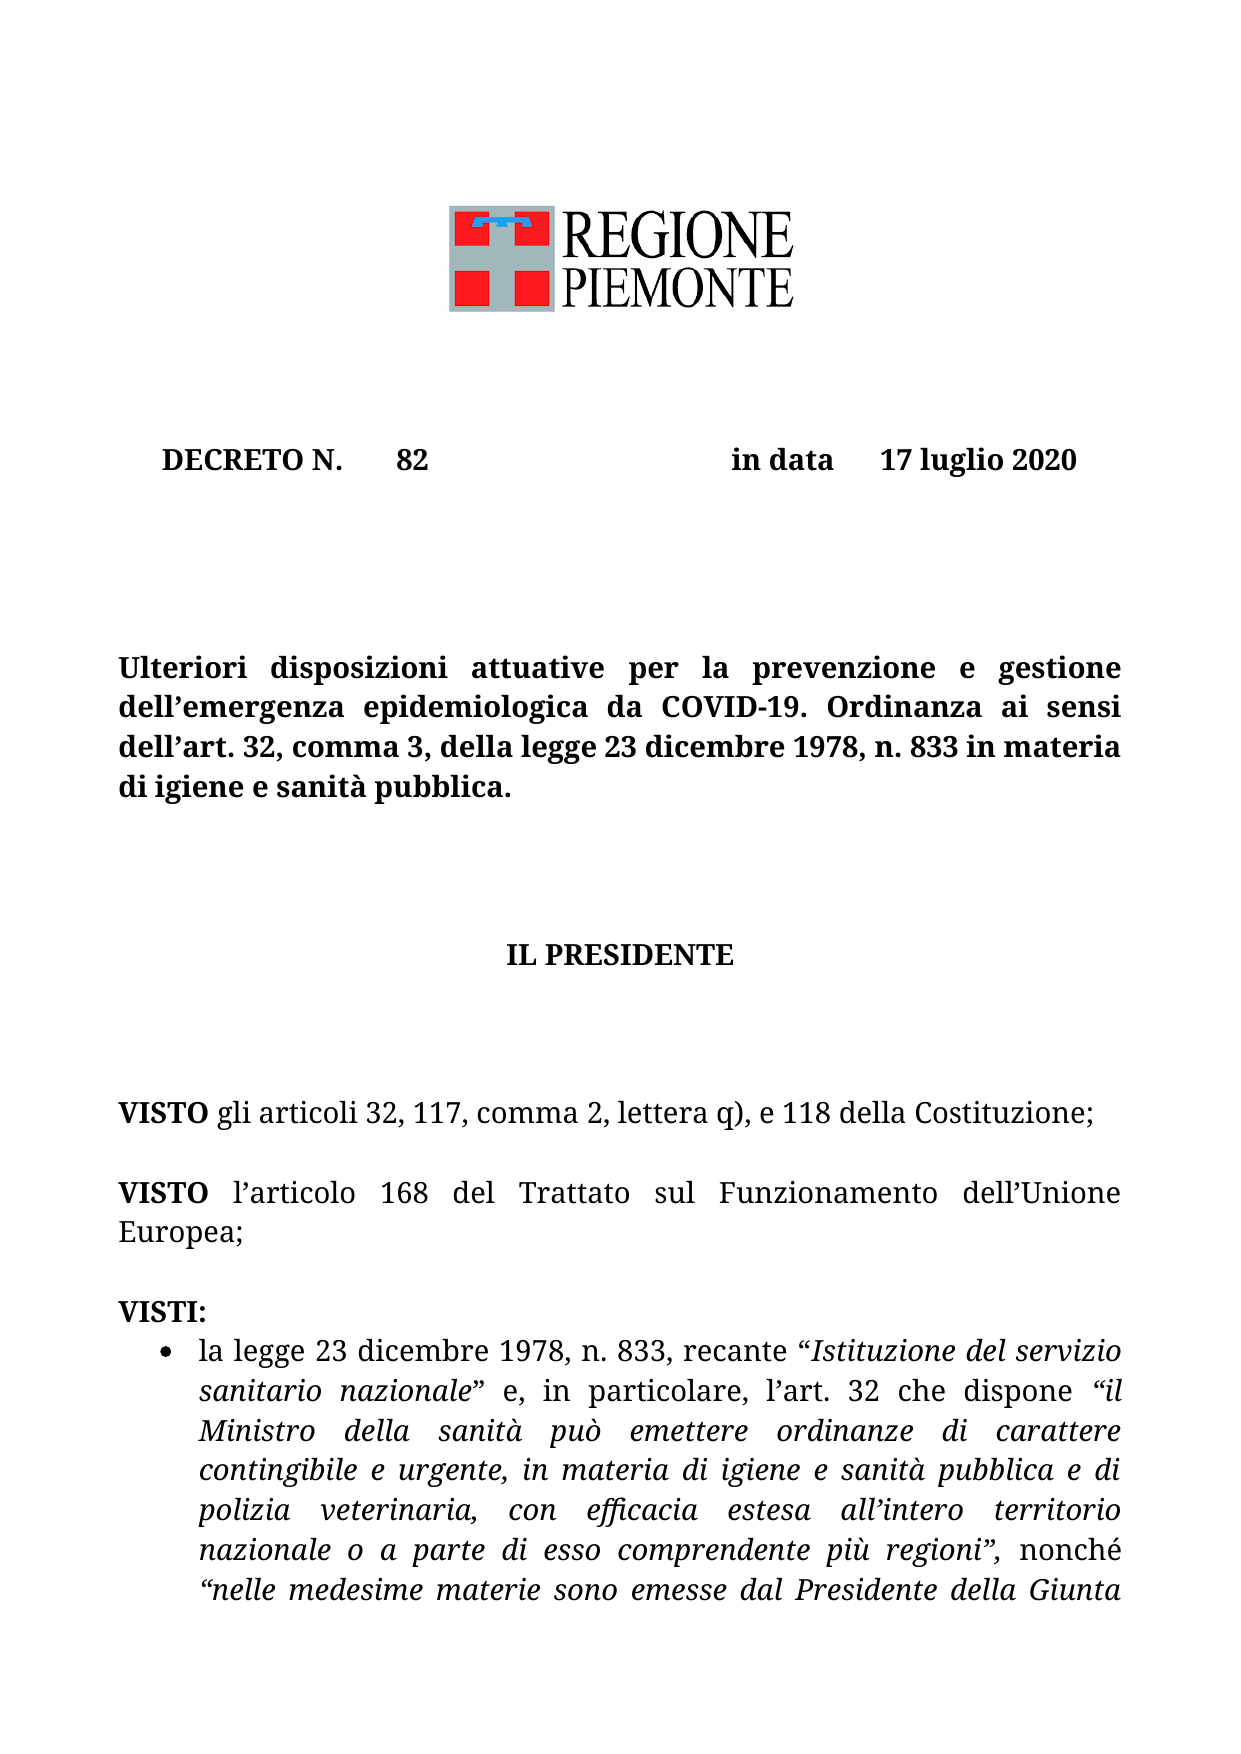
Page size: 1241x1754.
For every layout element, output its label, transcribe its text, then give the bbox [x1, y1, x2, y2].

text IL PRESIDENTE [118, 934, 1122, 973]
text VISTI: [118, 1291, 1122, 1331]
picture [441, 192, 799, 321]
text DECRETO N. 82 in data 17 luglio 2020 [118, 439, 1122, 479]
text VISTO gli articoli 32, 117, comma 2, lettera q), e 118 della Costituzione; [118, 1092, 1122, 1132]
text VISTO l’articolo 168 del Trattato sul Funzionamento dell’Unione Europea; [118, 1172, 1122, 1251]
list la legge 23 dicembre 1978, n. 833, recante “Istituzione del servizio sanitario nazionale” e, in particolare, l’art. 32 che dispone “il Ministro della sanità può emettere ordinanze di carattere contingibile e urgente, in materia di igiene e sanità pubblica e di polizia veterinaria, con efficacia estesa all’intero territorio nazionale o a parte di esso comprendente più regioni”, nonché “nelle medesime materie sono emesse dal Presidente della Giunta [161, 1331, 1122, 1608]
text Ulteriori disposizioni attuative per la prevenzione e gestione dell’emergenza epidemiologica da COVID-19. Ordinanza ai sensi dell’art. 32, comma 3, della legge 23 dicembre 1978, n. 833 in materia di igiene e sanità pubblica. [118, 647, 1122, 806]
